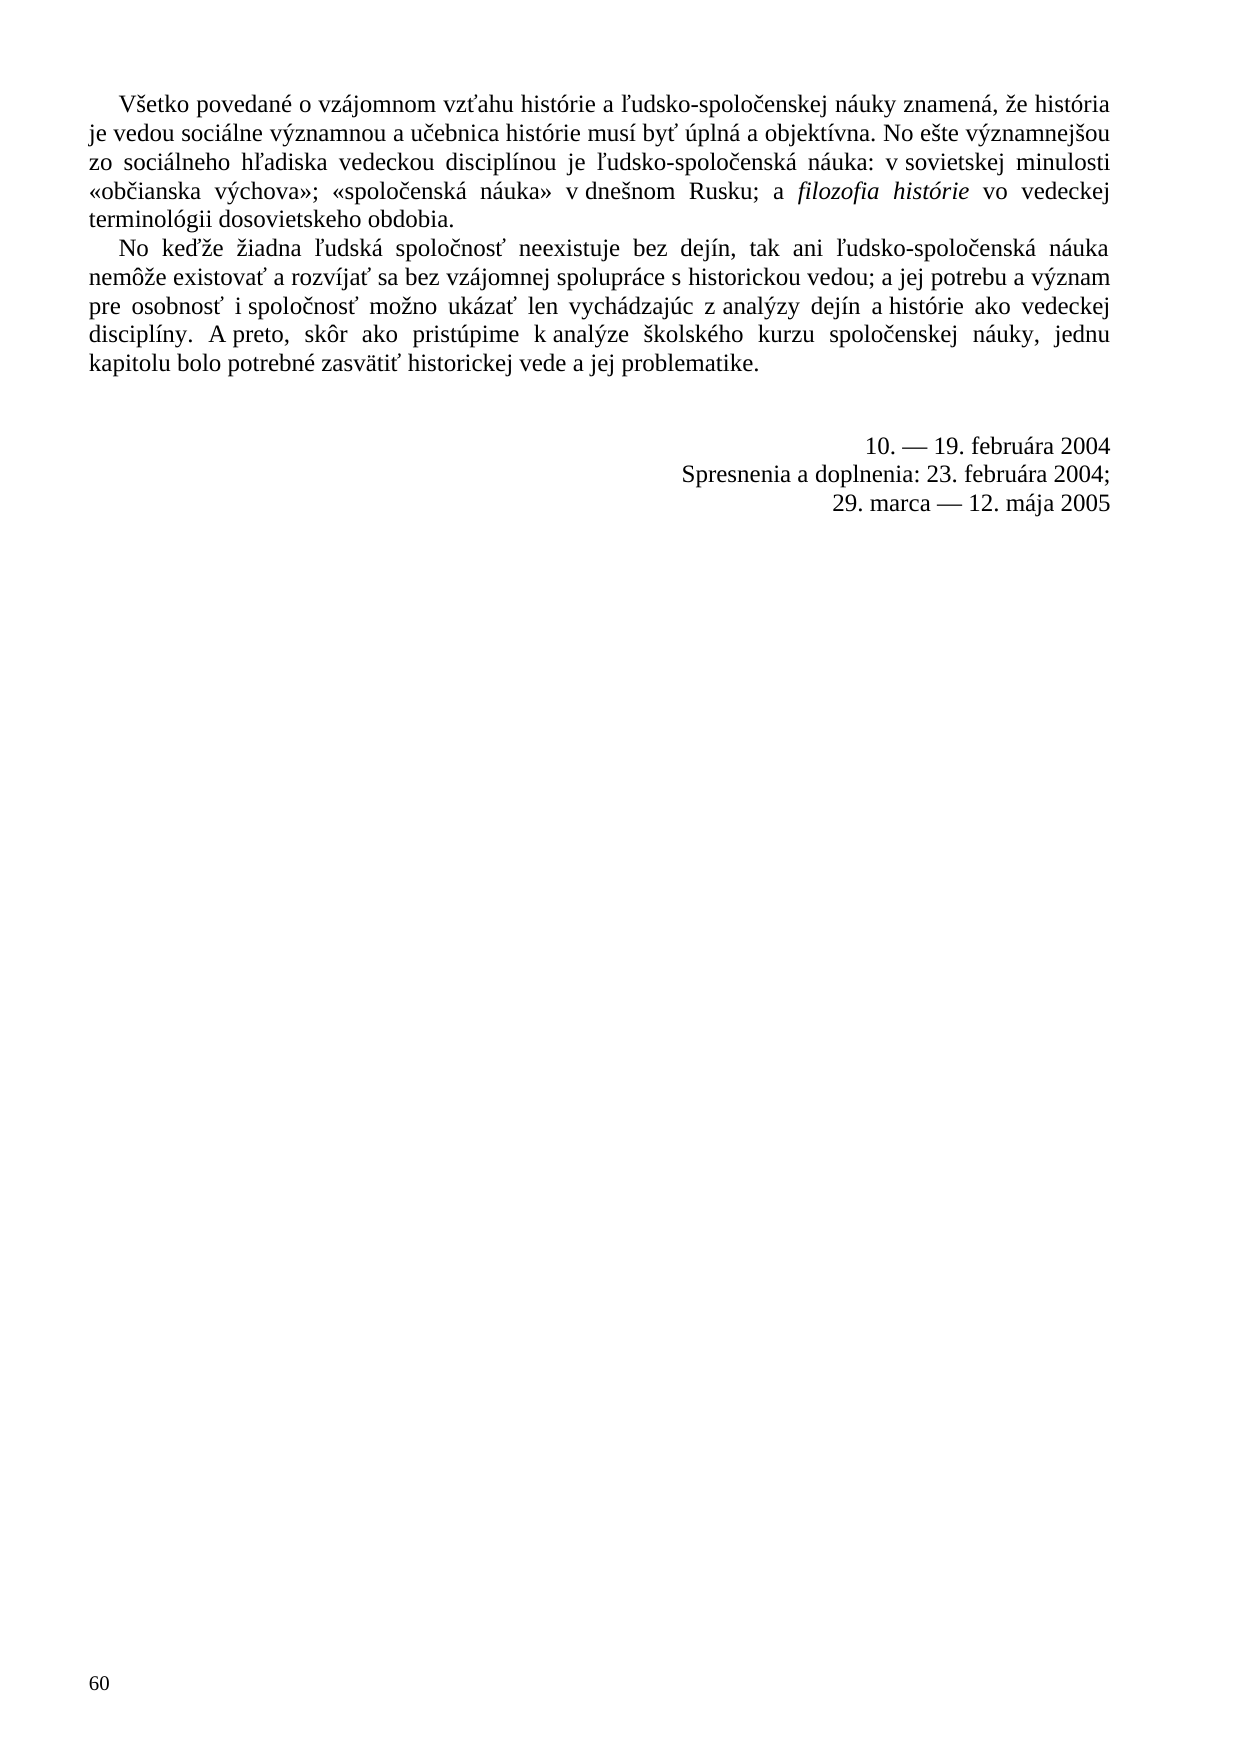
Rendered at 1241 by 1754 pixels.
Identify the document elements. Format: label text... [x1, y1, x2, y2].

text 10. — 19. februára 2004 [89, 431, 1110, 459]
text Spresnenia a doplnenia: 23. februára 2004; 29. marca — 12. mája 2005 [89, 459, 1110, 517]
text Všetko povedané o vzájomnom vzťahu histórie a ľudsko-spoločenskej náuky znamená, že história je vedou sociálne významnou a učebnica histórie musí byť úplná a objektívna. No ešte významnejšou zo sociálneho hľadiska vedeckou disciplínou je ľudsko-spoločenská náuka: v sovietskej minulosti «občianska výchova»; «spoločenská náuka» v dnešnom Rusku; a filozofia histórie vo vedeckej terminológii dosovietskeho obdobia. [89, 89, 1110, 233]
text No keďže žiadna ľudská spoločnosť neexistuje bez dejín, tak ani ľudsko-spoločenská náuka nemôže existovať a rozvíjať sa bez vzájomnej spolupráce s historickou vedou; a jej potrebu a význam pre osobnosť i spoločnosť možno ukázať len vychádzajúc z analýzy dejín a histórie ako vedeckej disciplíny. A preto, skôr ako pristúpime k analýze školského kurzu spoločenskej náuky, jednu kapitolu bolo potrebné zasvätiť historickej vede a jej problematike. [89, 233, 1110, 377]
